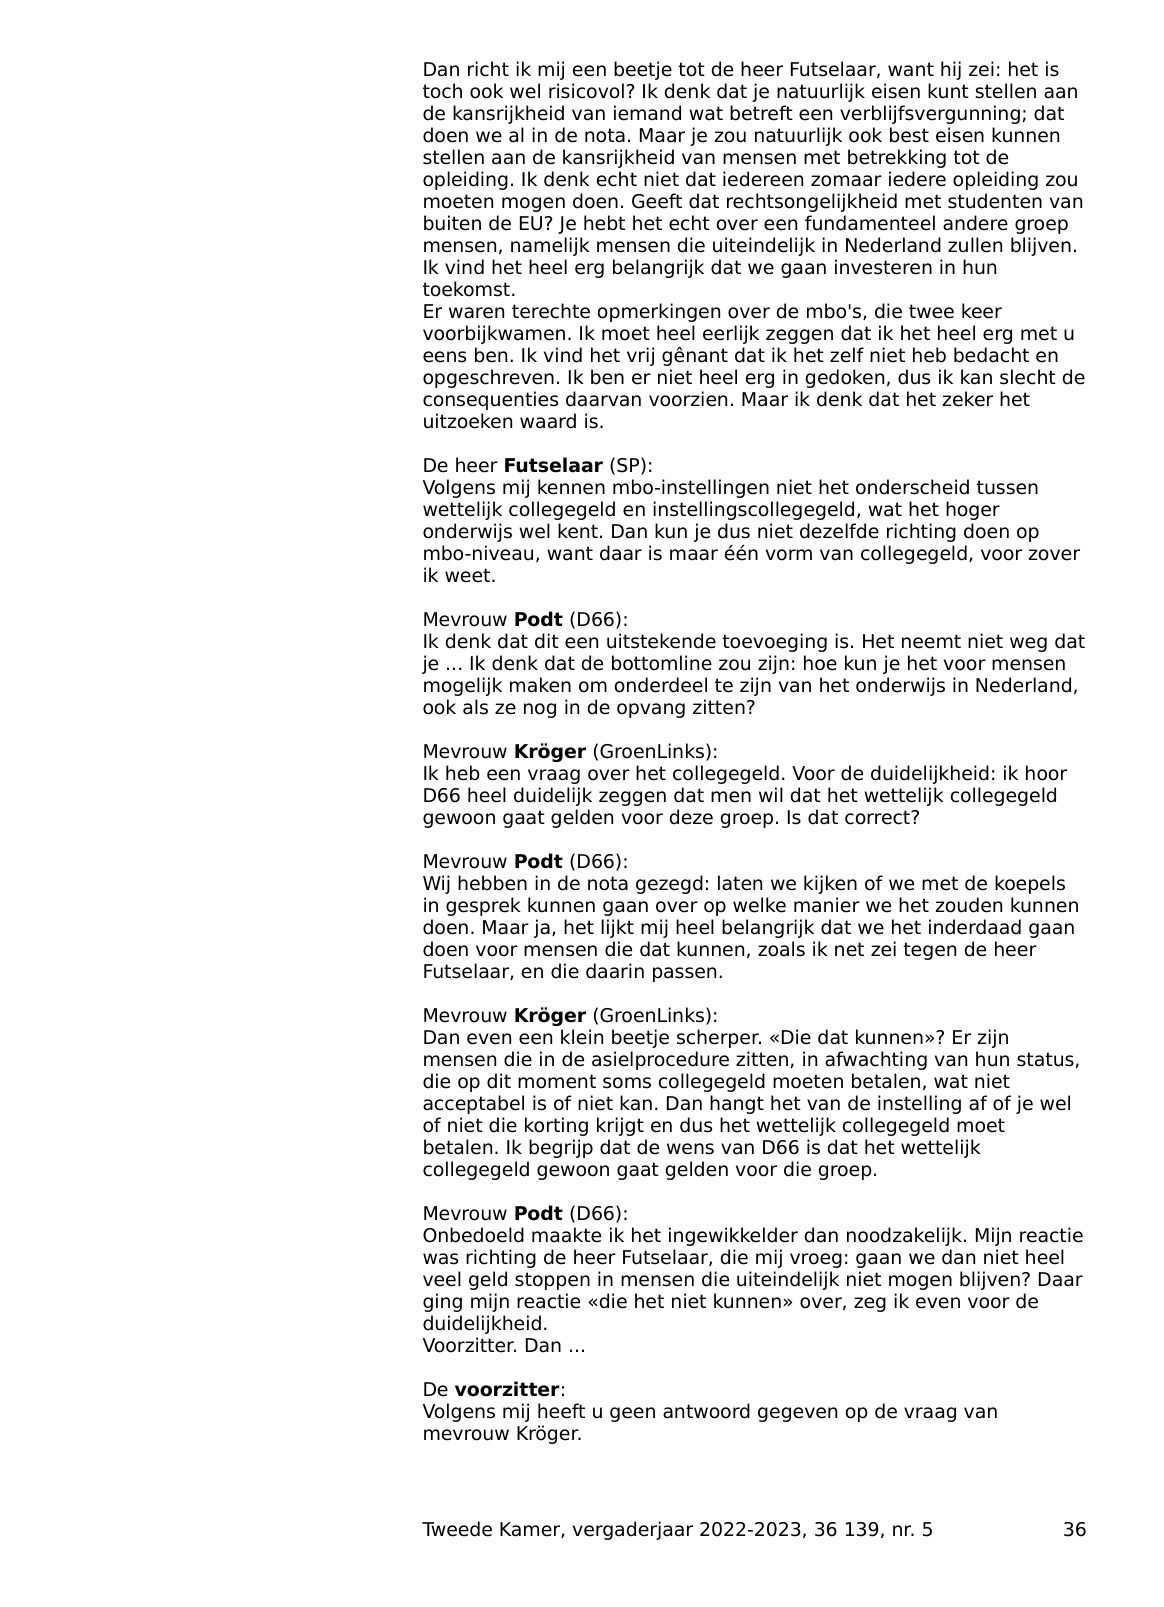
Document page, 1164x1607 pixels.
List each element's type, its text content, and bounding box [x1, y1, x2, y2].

text Volgens mij heeft u geen antwoord gegeven op de vraag van mevrouw Kröger. [422, 1401, 1087, 1445]
text Mevrouw Podt (D66): [422, 1203, 1087, 1225]
text Ik heb een vraag over het collegegeld. Voor de duidelijkheid: ik hoor D66 heel duidelijk zeggen dat men wil dat het wettelijk collegegeld gewoon gaat gelden voor deze groep. Is dat correct? [422, 763, 1087, 829]
text Dan even een klein beetje scherper. «Die dat kunnen»? Er zijn mensen die in de asielprocedure zitten, in afwachting van hun status, die op dit moment soms collegegeld moeten betalen, wat niet acceptabel is of niet kan. Dan hangt het van de instelling af of je wel of niet die korting krijgt en dus het wettelijk collegegeld moet betalen. Ik begrijp dat de wens van D66 is dat het wettelijk collegegeld gewoon gaat gelden voor die groep. [422, 1027, 1087, 1181]
text Mevrouw Podt (D66): [422, 851, 1087, 873]
text Wij hebben in de nota gezegd: laten we kijken of we met de koepels in gesprek kunnen gaan over op welke manier we het zouden kunnen doen. Maar ja, het lijkt mij heel belangrijk dat we het inderdaad gaan doen voor mensen die dat kunnen, zoals ik net zei tegen de heer Futselaar, en die daarin passen. [422, 873, 1087, 983]
text Volgens mij kennen mbo-instellingen niet het onderscheid tussen wettelijk collegegeld en instellingscollegegeld, wat het hoger onderwijs wel kent. Dan kun je dus niet dezelfde richting doen op mbo-niveau, want daar is maar één vorm van collegegeld, voor zover ik weet. [422, 477, 1087, 587]
text Dan richt ik mij een beetje tot de heer Futselaar, want hij zei: het is toch ook wel risicovol? Ik denk dat je natuurlijk eisen kunt stellen aan de kansrijkheid van iemand wat betreft een verblijfsvergunning; dat doen we al in de nota. Maar je zou natuurlijk ook best eisen kunnen stellen aan de kansrijkheid van mensen met betrekking tot de opleiding. Ik denk echt niet dat iedereen zomaar iedere opleiding zou moeten mogen doen. Geeft dat rechtsongelijkheid met studenten van buiten de EU? Je hebt het echt over een fundamenteel andere groep mensen, namelijk mensen die uiteindelijk in Nederland zullen blijven. Ik vind het heel erg belangrijk dat we gaan investeren in hun toekomst. [422, 59, 1087, 301]
text Onbedoeld maakte ik het ingewikkelder dan noodzakelijk. Mijn reactie was richting de heer Futselaar, die mij vroeg: gaan we dan niet heel veel geld stoppen in mensen die uiteindelijk niet mogen blijven? Daar ging mijn reactie «die het niet kunnen» over, zeg ik even voor de duidelijkheid. [422, 1225, 1087, 1335]
text Mevrouw Kröger (GroenLinks): [422, 1005, 1087, 1027]
text Voorzitter. Dan ... [422, 1335, 1087, 1357]
text De voorzitter: [422, 1379, 1087, 1401]
text Mevrouw Podt (D66): [422, 609, 1087, 631]
text Ik denk dat dit een uitstekende toevoeging is. Het neemt niet weg dat je ... Ik denk dat de bottomline zou zijn: hoe kun je het voor mensen mogelijk maken om onderdeel te zijn van het onderwijs in Nederland, ook als ze nog in de opvang zitten? [422, 631, 1087, 719]
text Er waren terechte opmerkingen over de mbo's, die twee keer voorbijkwamen. Ik moet heel eerlijk zeggen dat ik het heel erg met u eens ben. Ik vind het vrij gênant dat ik het zelf niet heb bedacht en opgeschreven. Ik ben er niet heel erg in gedoken, dus ik kan slecht de consequenties daarvan voorzien. Maar ik denk dat het zeker het uitzoeken waard is. [422, 301, 1087, 433]
text Mevrouw Kröger (GroenLinks): [422, 741, 1087, 763]
text De heer Futselaar (SP): [422, 455, 1087, 477]
